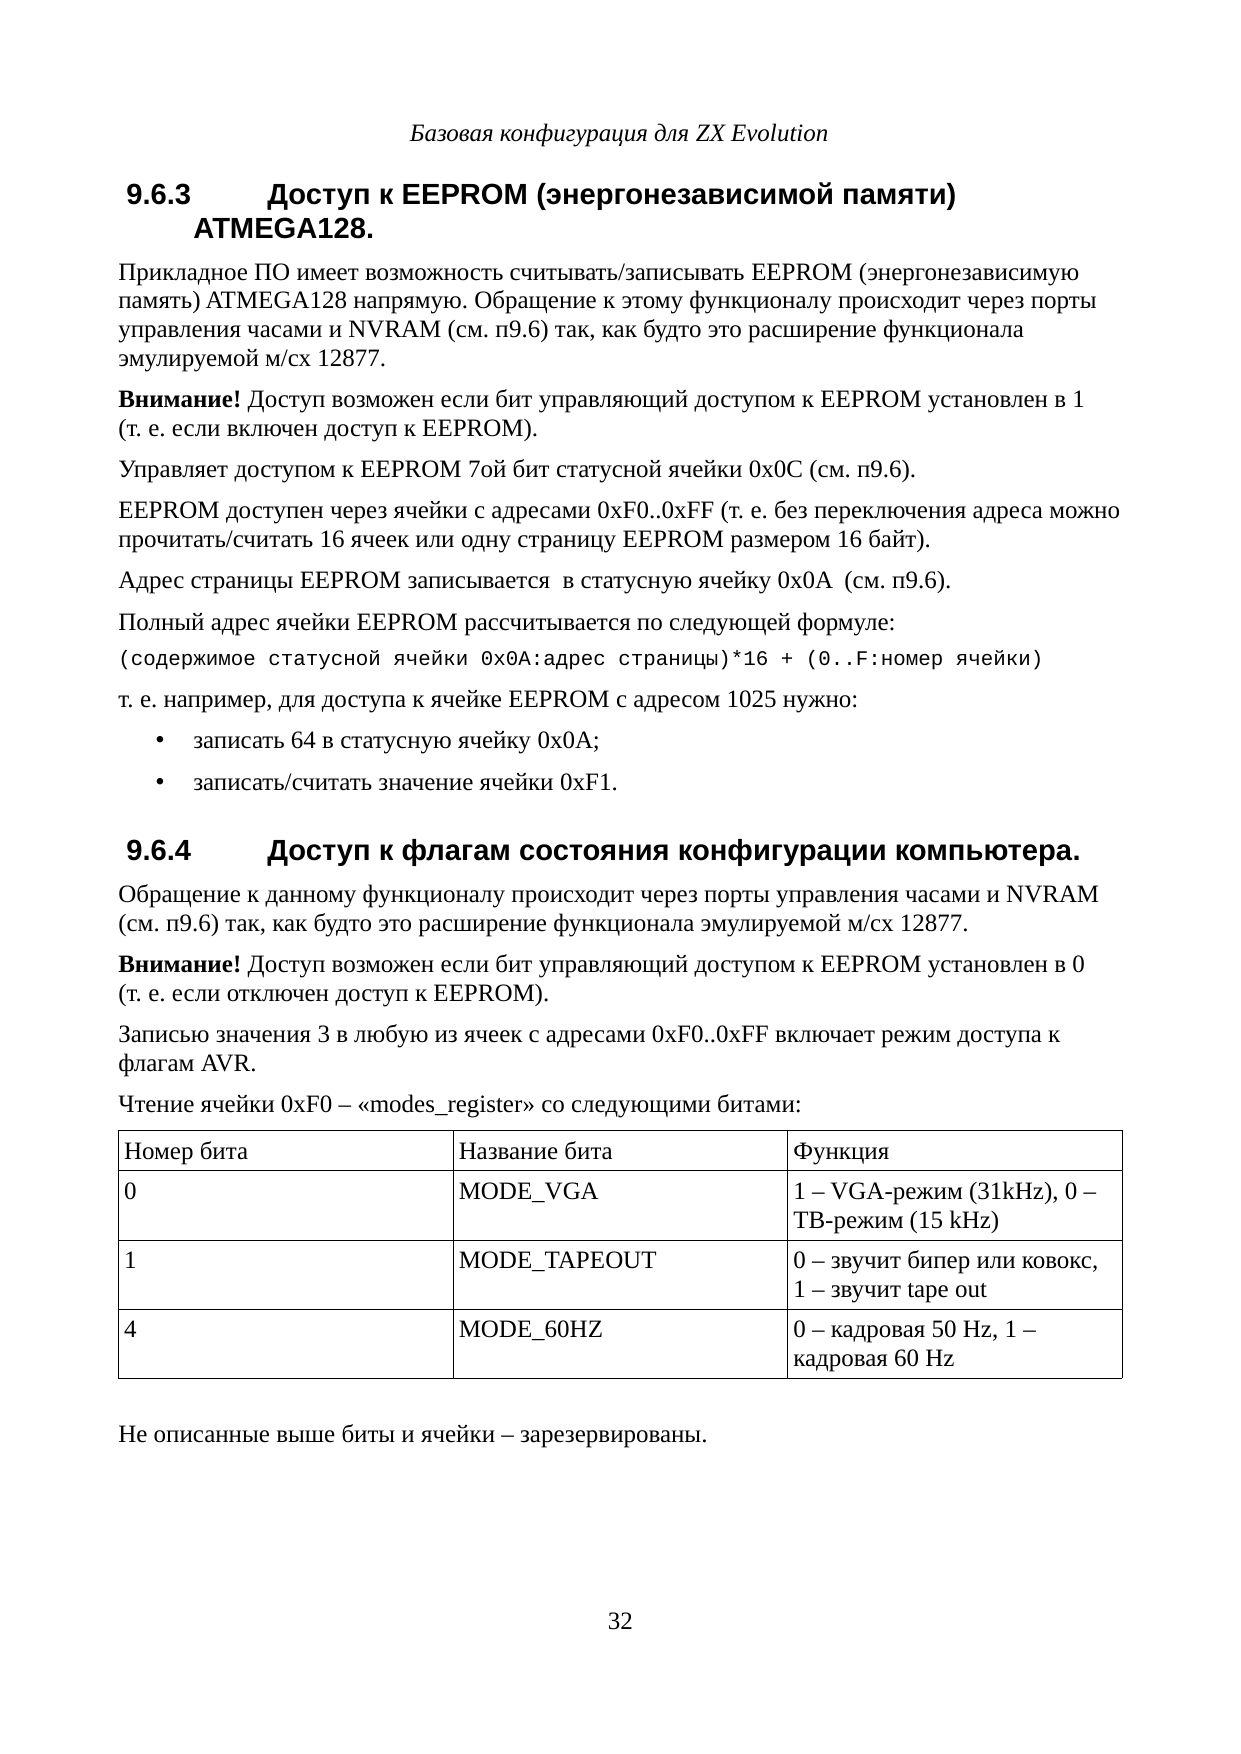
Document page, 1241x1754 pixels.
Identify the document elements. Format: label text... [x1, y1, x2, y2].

subtitle Доступ к EEPROM (энергонезависимой памяти) ATMEGA128. [118, 177, 1122, 244]
table_cell MODE_60HZ [454, 1310, 787, 1378]
text EEPROM доступен через ячейки с адресами 0xF0..0xFF (т. е. без переключения адреса можно прочитать/считать 16 ячеек или одну страницу EEPROM размером 16 байт). [118, 495, 1122, 553]
table_cell MODE_TAPEOUT [454, 1241, 787, 1308]
text Не описанные выше биты и ячейки – зарезервированы. [118, 1419, 1122, 1448]
table_cell 0 – кадровая 50 Hz, 1 – кадровая 60 Hz [788, 1310, 1122, 1378]
text т. е. например, для доступа к ячейке EEPROM с адресом 1025 нужно: [118, 684, 1122, 713]
table_cell 4 [119, 1310, 453, 1378]
text Обращение к данному функционалу происходит через порты управления часами и NVRAM (см. п9.6) так, как будто это расширение функционала эмулируемой м/сх 12877. [118, 879, 1122, 936]
text Полный адрес ячейки EEPROM рассчитывается по следующей формуле: [118, 607, 1122, 635]
text Чтение ячейки 0xF0 – «modes_register» со следующими битами: [118, 1089, 1122, 1118]
text Адрес страницы EEPROM записывается в статусную ячейку 0x0A (см. п9.6). [118, 565, 1122, 594]
text Внимание! Доступ возможен если бит управляющий доступом к EEPROM установлен в 0 (т. е. если отключен доступ к EEPROM). [118, 949, 1122, 1006]
table_cell 1 – VGA-режим (31kHz), 0 – ТВ-режим (15 kHz) [788, 1171, 1122, 1239]
text Внимание! Доступ возможен если бит управляющий доступом к EEPROM установлен в 1 (т. е. если включен доступ к EEPROM). [118, 384, 1122, 442]
table_header Название бита [454, 1131, 787, 1170]
table_cell 0 [119, 1171, 453, 1239]
table_cell 0 – звучит бипер или ковокс, 1 – звучит tape out [788, 1241, 1122, 1308]
list записать/считать значение ячейки 0xF1. [156, 767, 1122, 795]
subtitle Доступ к флагам состояния конфигурации компьютера. [118, 833, 1122, 866]
table_cell MODE_VGA [454, 1171, 787, 1239]
table_cell 1 [119, 1241, 453, 1308]
text (содержимое статусной ячейки 0x0A:адрес страницы)*16 + (0..F:номер ячейки) [118, 648, 1122, 672]
text Управляет доступом к EEPROM 7ой бит статусной ячейки 0x0С (см. п9.6). [118, 454, 1122, 483]
table_header Функция [788, 1131, 1122, 1170]
text Прикладное ПО имеет возможность считывать/записывать EEPROM (энергонезависимую память) ATMEGA128 напрямую. Обращение к этому функционалу происходит через порты управления часами и NVRAM (см. п9.6) так, как будто это расширение функционала эмулируемой м/сх 12877. [118, 257, 1122, 372]
text Записью значения 3 в любую из ячеек с адресами 0xF0..0xFF включает режим доступа к флагам AVR. [118, 1019, 1122, 1076]
list записать 64 в статусную ячейку 0x0A; [156, 725, 1122, 754]
table_header Номер бита [119, 1131, 453, 1170]
